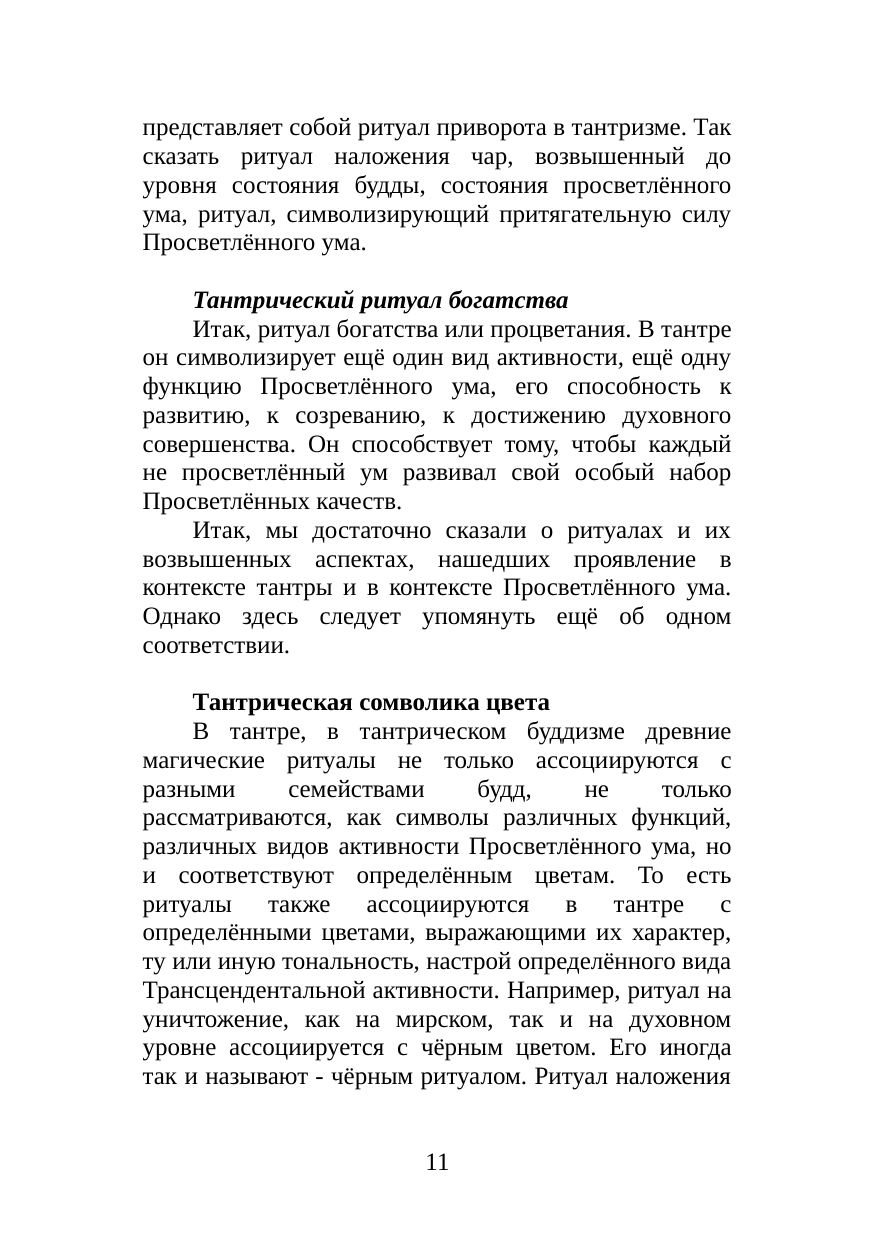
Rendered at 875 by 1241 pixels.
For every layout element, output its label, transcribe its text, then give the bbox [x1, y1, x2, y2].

text Итак, мы достаточно сказали о ритуалах и их возвышенных аспектах, нашедших проявление в контексте тантры и в контексте Просветлённого ума. Однако здесь следует упомянуть ещё об одном соответствии. [142, 515, 732, 659]
text Итак, ритуал богатства или процветания. В тантре он символизирует ещё один вид активности, ещё одну функцию Просветлённого ума, его способность к развитию, к созреванию, к достижению духовного совершенства. Он способствует тому, чтобы каждый не просветлённый ум развивал свой особый набор Просветлённых качеств. [142, 314, 732, 515]
text представляет собой ритуал приворота в тантризме. Так сказать ритуал наложения чар, возвышенный до уровня состояния будды, состояния просветлённого ума, ритуал, символизирующий притягательную силу Просветлённого ума. [142, 112, 732, 256]
text Тантрическая сомволика цвета [142, 687, 732, 716]
text В тантре, в тантрическом буддизме древние магические ритуалы не только ассоциируются с разными семействами будд, не только рассматриваются, как символы различных функций, различных видов активности Просветлённого ума, но и соответствуют определённым цветам. То есть ритуалы также ассоциируются в тантре с определёнными цветами, выражающими их характер, ту или иную тональность, настрой определённого вида Трансцендентальной активности. Например, ритуал на уничтожение, как на мирском, так и на духовном уровне ассоциируется с чёрным цветом. Его иногда так и называют - чёрным ритуалом. Ритуал наложения [142, 716, 732, 1090]
text Тантрический ритуал богатства [142, 285, 732, 314]
